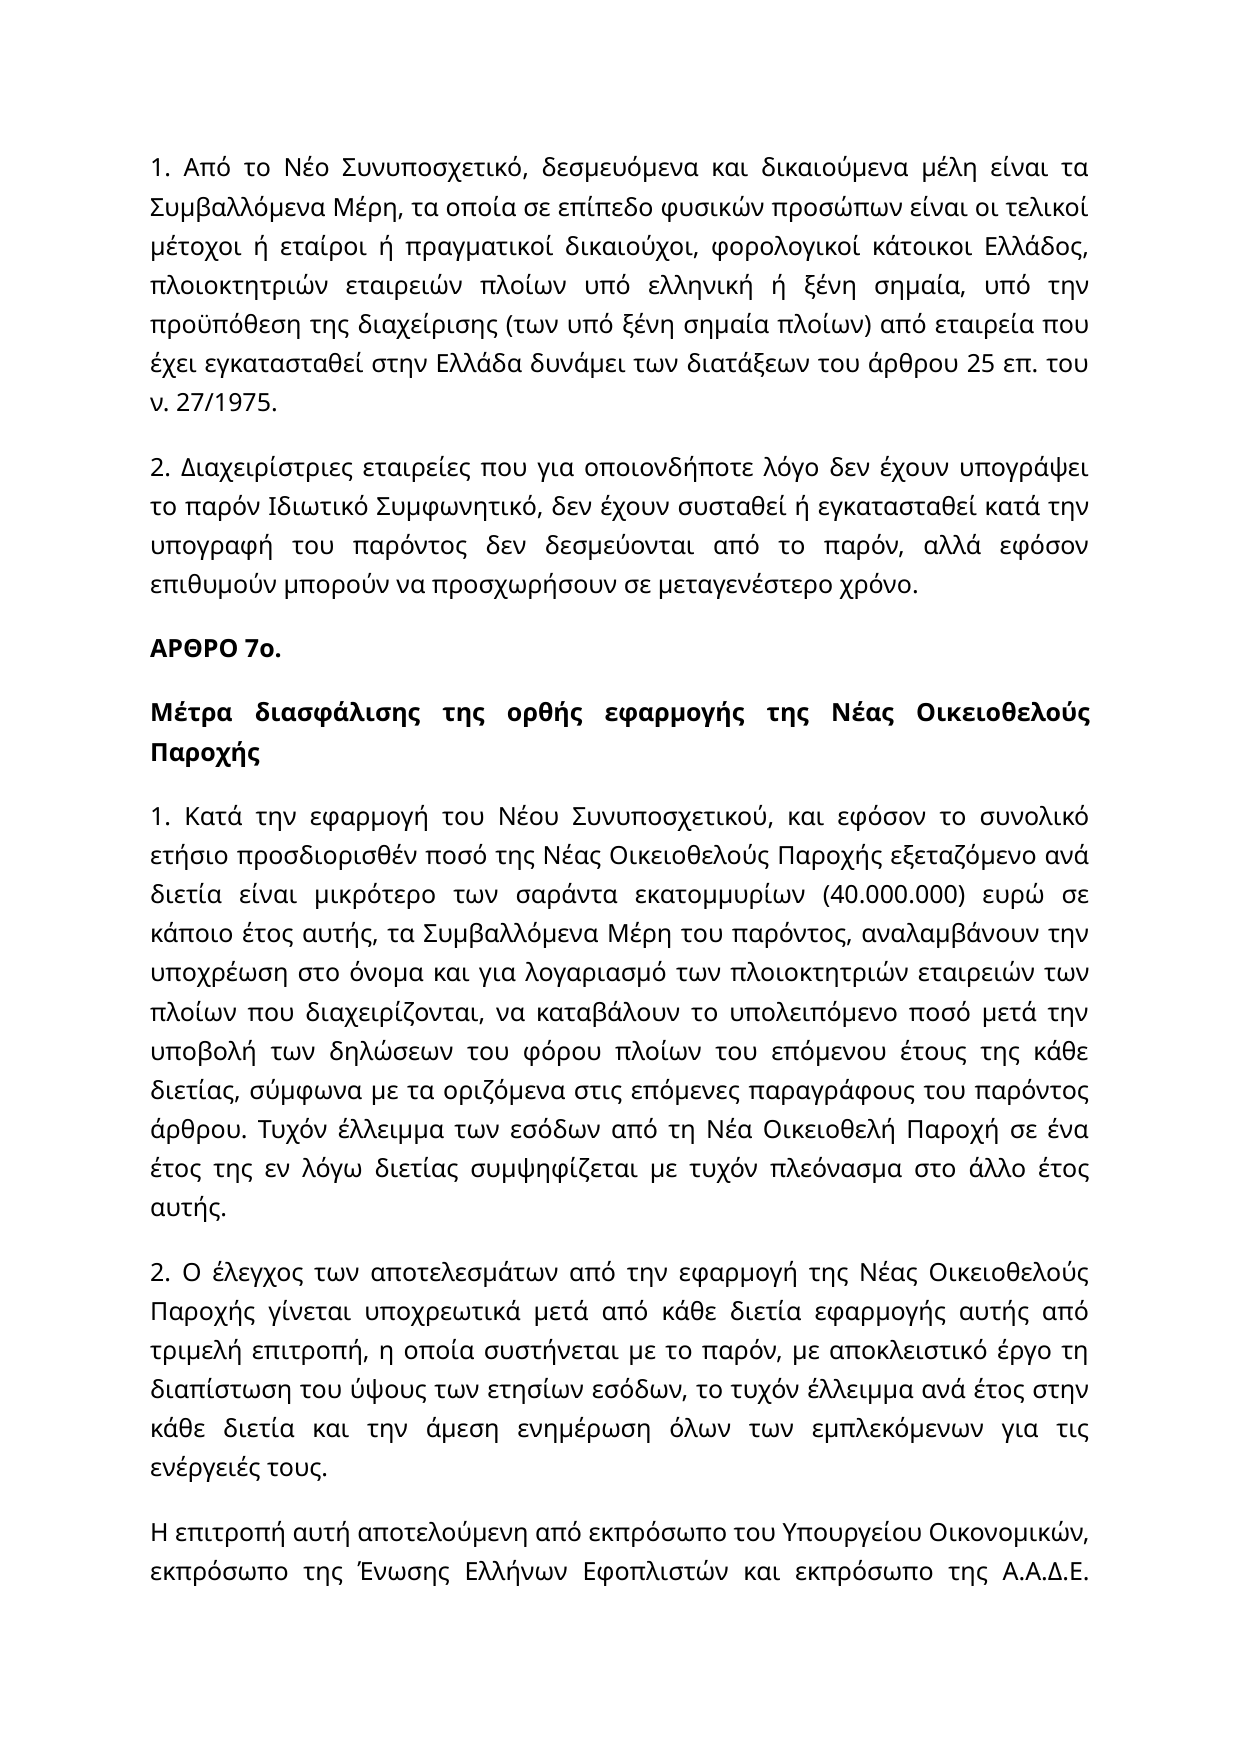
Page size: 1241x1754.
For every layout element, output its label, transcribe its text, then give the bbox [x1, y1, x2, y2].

text 1. Κατά την εφαρμογή του Νέου Συνυποσχετικού, και εφόσον το συνολικό ετήσιο προσδιορισθέν ποσό της Νέας Οικειοθελούς Παροχής εξεταζόμενο ανά διετία είναι μικρότερο των σαράντα εκατομμυρίων (40.000.000) ευρώ σε κάποιο έτος αυτής, τα Συμβαλλόμενα Μέρη του παρόντος, αναλαμβάνουν την υποχρέωση στο όνομα και για λογαριασμό των πλοιοκτητριών εταιρειών των πλοίων που διαχειρίζονται, να καταβάλουν το υπολειπόμενο ποσό μετά την υποβολή των δηλώσεων του φόρου πλοίων του επόμενου έτους της κάθε διετίας, σύμφωνα με τα οριζόμενα στις επόμενες παραγράφους του παρόντος άρθρου. Τυχόν έλλειμμα των εσόδων από τη Νέα Οικειοθελή Παροχή σε ένα έτος της εν λόγω διετίας συμψηφίζεται με τυχόν πλεόνασμα στο άλλο έτος αυτής. [150, 798, 1090, 1224]
text Μέτρα διασφάλισης της ορθής εφαρμογής της Νέας Οικειοθελούς Παροχής [150, 695, 1090, 768]
text 1. Από το Νέο Συνυποσχετικό, δεσμευόμενα και δικαιούμενα μέλη είναι τα Συμβαλλόμενα Μέρη, τα οποία σε επίπεδο φυσικών προσώπων είναι οι τελικοί μέτοχοι ή εταίροι ή πραγματικοί δικαιούχοι, φορολογικοί κάτοικοι Ελλάδος, πλοιοκτητριών εταιρειών πλοίων υπό ελληνική ή ξένη σημαία, υπό την προϋπόθεση της διαχείρισης (των υπό ξένη σημαία πλοίων) από εταιρεία που έχει εγκατασταθεί στην Ελλάδα δυνάμει των διατάξεων του άρθρου 25 επ. του ν. 27/1975. [150, 150, 1090, 419]
text Η επιτροπή αυτή αποτελούμενη από εκπρόσωπο του Υπουργείου Οικονομικών, εκπρόσωπο της Ένωσης Ελλήνων Εφοπλιστών και εκπρόσωπο της Α.Α.Δ.Ε. [150, 1514, 1090, 1587]
text ΑΡΘΡΟ 7ο. [150, 631, 1090, 665]
text 2. Ο έλεγχος των αποτελεσμάτων από την εφαρμογή της Νέας Οικειοθελούς Παροχής γίνεται υποχρεωτικά μετά από κάθε διετία εφαρμογής αυτής από τριμελή επιτροπή, η οποία συστήνεται με το παρόν, με αποκλειστικό έργο τη διαπίστωση του ύψους των ετησίων εσόδων, το τυχόν έλλειμμα ανά έτος στην κάθε διετία και την άμεση ενημέρωση όλων των εμπλεκόμενων για τις ενέργειές τους. [150, 1254, 1090, 1484]
text 2. Διαχειρίστριες εταιρείες που για οποιονδήποτε λόγο δεν έχουν υπογράψει το παρόν Ιδιωτικό Συμφωνητικό, δεν έχουν συσταθεί ή εγκατασταθεί κατά την υπογραφή του παρόντος δεν δεσμεύονται από το παρόν, αλλά εφόσον επιθυμούν μπορούν να προσχωρήσουν σε μεταγενέστερο χρόνο. [150, 449, 1090, 601]
